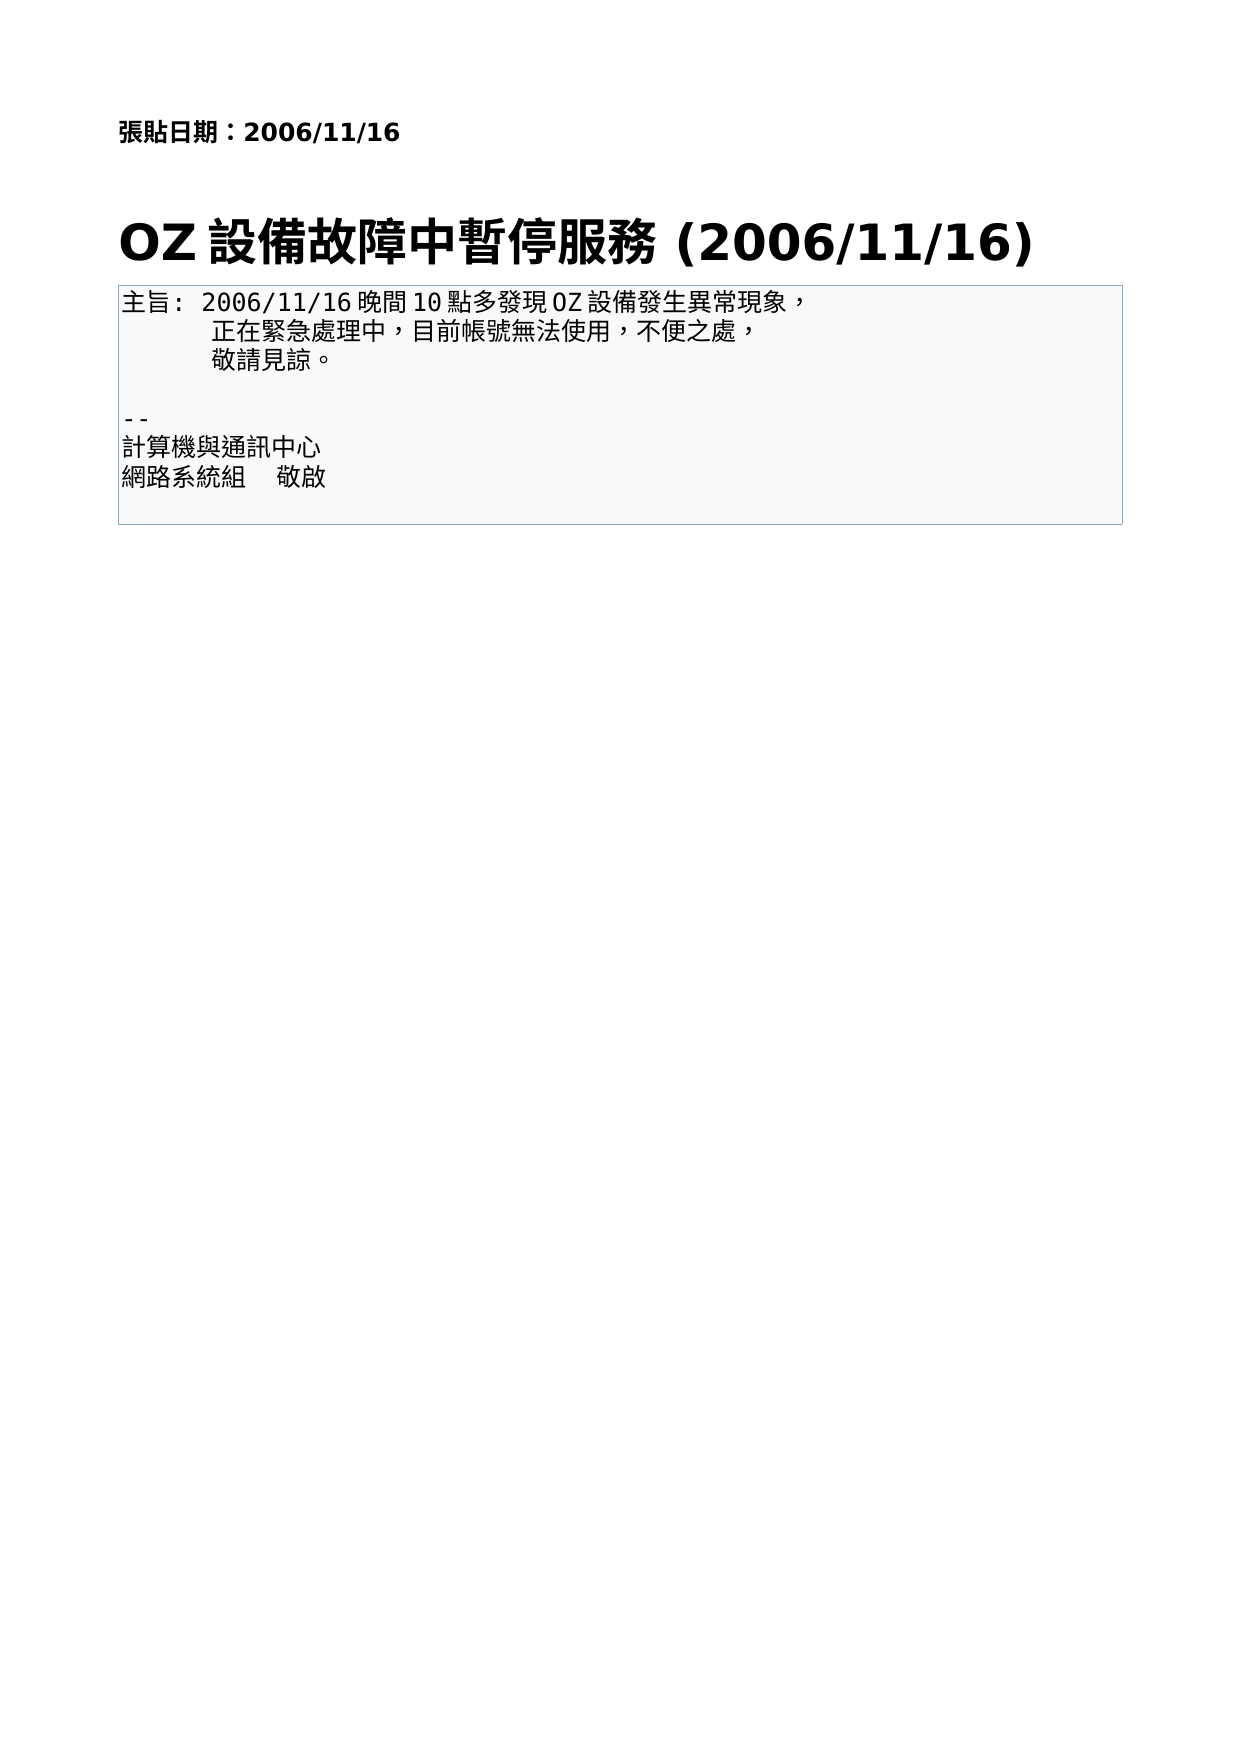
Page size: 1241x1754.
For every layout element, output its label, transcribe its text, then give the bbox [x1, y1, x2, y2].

text 張貼日期：2006/11/16 [118, 118, 1122, 176]
subtitle OZ設備故障中暫停服務 (2006/11/16) [118, 214, 1122, 272]
text 主旨: 2006/11/16晚間10點多發現OZ設備發生異常現象， 正在緊急處理中，目前帳號無法使用，不便之處， 敬請見諒。 -- 計算機與通訊中心 網路系統組 敬啟 [119, 286, 1122, 524]
